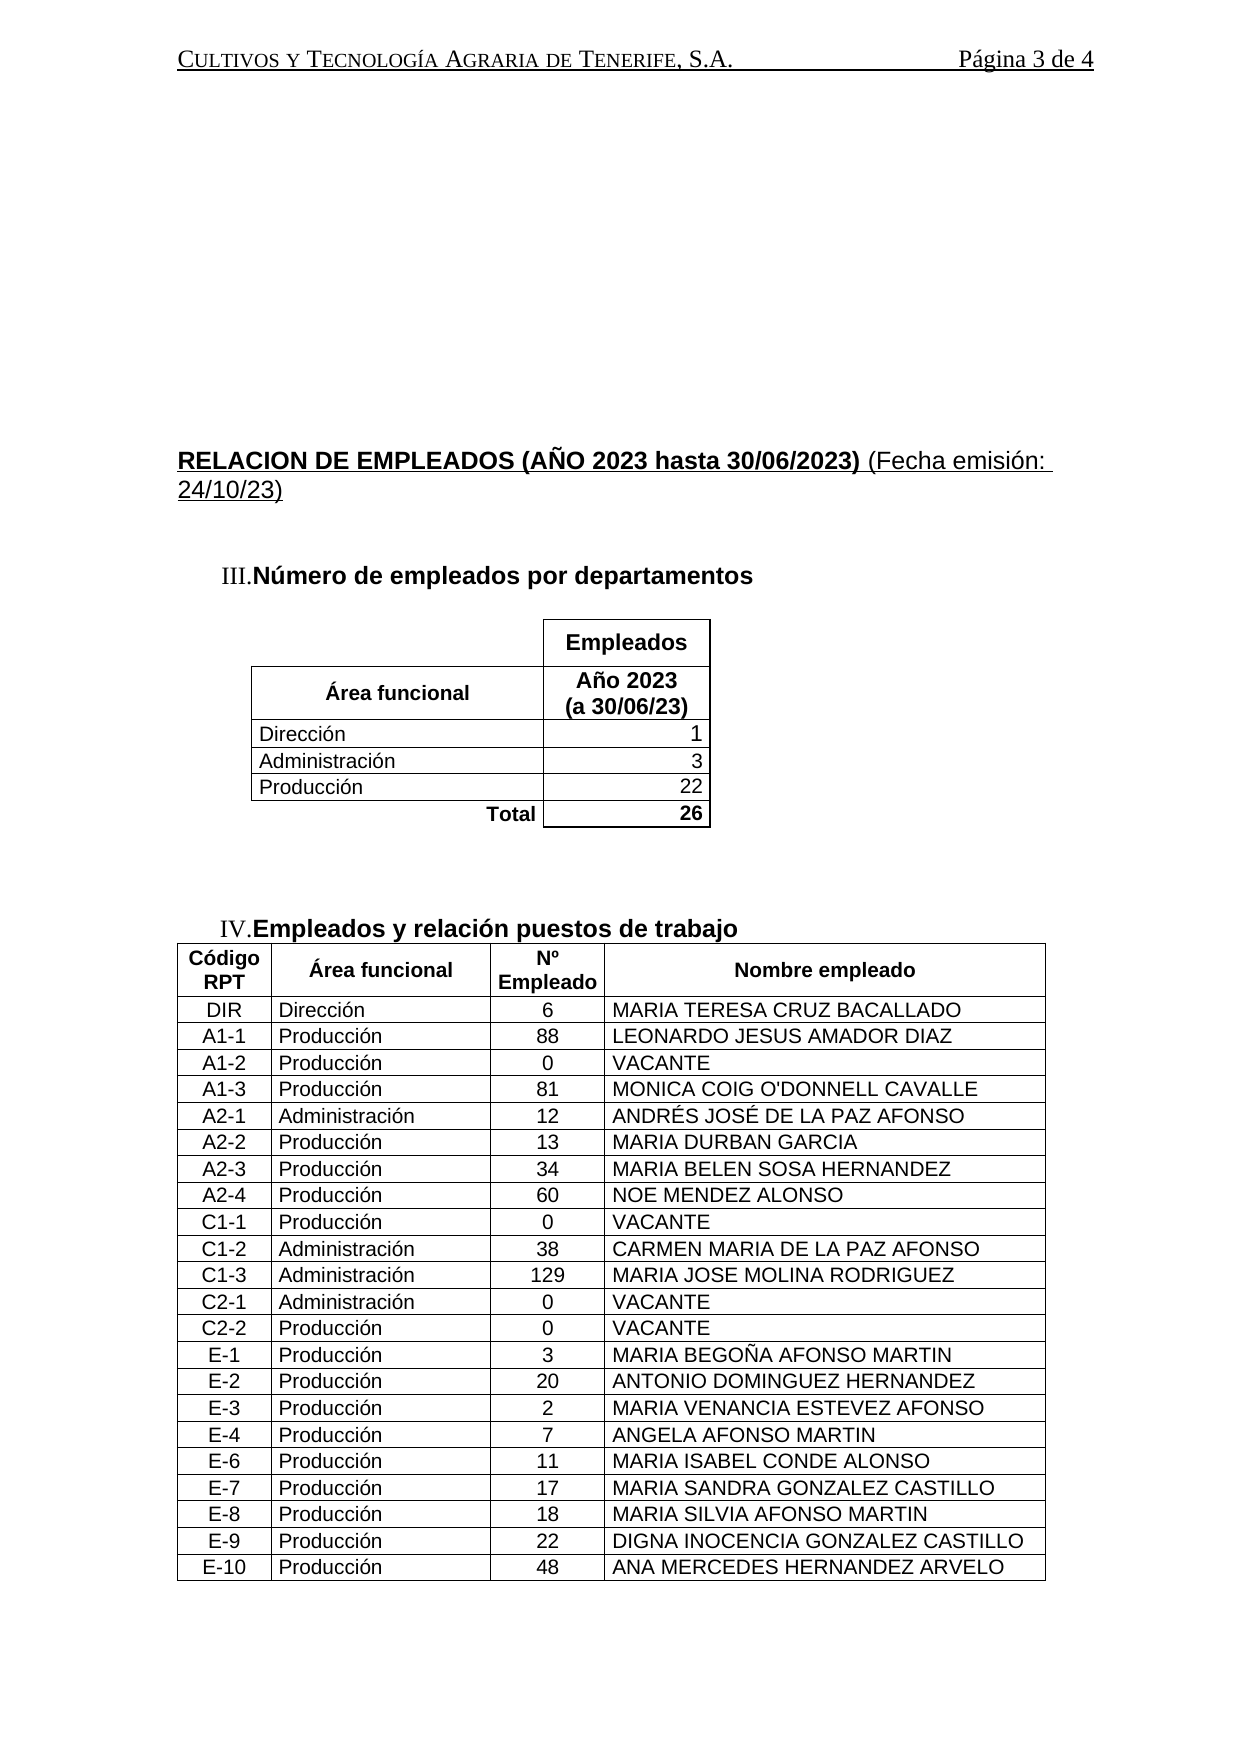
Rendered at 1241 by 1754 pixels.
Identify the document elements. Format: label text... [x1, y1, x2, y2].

table_cell C1-3 [178, 1262, 271, 1288]
table_cell ANGELA AFONSO MARTIN [605, 1422, 1045, 1447]
table_cell VACANTE [605, 1209, 1045, 1235]
table_cell MARIA VENANCIA ESTEVEZ AFONSO [605, 1395, 1045, 1421]
table_cell VACANTE [605, 1050, 1045, 1075]
table_cell C2-1 [178, 1289, 271, 1314]
table_cell MARIA BEGOÑA AFONSO MARTIN [605, 1342, 1045, 1367]
table_cell 6 [491, 997, 604, 1022]
table_cell MARIA DURBAN GARCIA [605, 1130, 1045, 1155]
table_cell C2-2 [178, 1315, 271, 1341]
table_cell Producción [272, 1315, 490, 1341]
table_cell Producción [272, 1076, 490, 1102]
table_cell E-2 [178, 1369, 271, 1394]
table_cell Producción [272, 1342, 490, 1367]
table_cell A1-3 [178, 1076, 271, 1102]
table_cell LEONARDO JESUS AMADOR DIAZ [605, 1023, 1045, 1049]
table_cell C1-2 [178, 1236, 271, 1261]
table_cell 13 [491, 1130, 604, 1155]
table_cell Producción [272, 1528, 490, 1553]
table_cell E-7 [178, 1475, 271, 1500]
table_header Nombre empleado [605, 944, 1045, 996]
table_header Área funcional [272, 944, 490, 996]
table_cell ANA MERCEDES HERNANDEZ ARVELO [605, 1555, 1045, 1580]
table_cell 17 [491, 1475, 604, 1500]
table_cell 0 [491, 1289, 604, 1314]
table_cell Total [252, 801, 543, 826]
text RELACION DE EMPLEADOS (AÑO 2023 hasta 30/06/2023) (Fecha emisión: 24/10/23) [177, 446, 1137, 503]
table_cell Administración [272, 1262, 490, 1288]
table_cell Producción [272, 1475, 490, 1500]
table_cell Administración [272, 1103, 490, 1128]
table_cell 22 [491, 1528, 604, 1553]
table_cell 11 [491, 1448, 604, 1474]
table_cell Producción [272, 1156, 490, 1182]
table_cell 38 [491, 1236, 604, 1261]
table_cell E-8 [178, 1501, 271, 1527]
table_cell A2-3 [178, 1156, 271, 1182]
table_cell MARIA ISABEL CONDE ALONSO [605, 1448, 1045, 1474]
table_cell E-9 [178, 1528, 271, 1553]
table_cell Administración [272, 1236, 490, 1261]
table_cell Dirección [252, 720, 543, 747]
table_cell Año 2023 (a 30/06/23) [544, 667, 709, 719]
table_cell 20 [491, 1369, 604, 1394]
table_cell Producción [272, 1183, 490, 1208]
list Empleados y relación puestos de trabajo [215, 914, 1137, 942]
table_cell E-1 [178, 1342, 271, 1367]
table_cell A2-1 [178, 1103, 271, 1128]
table_cell E-3 [178, 1395, 271, 1421]
table_cell 48 [491, 1555, 604, 1580]
table_cell Producción [252, 774, 543, 800]
table_cell MARIA JOSE MOLINA RODRIGUEZ [605, 1262, 1045, 1288]
table_cell DIGNA INOCENCIA GONZALEZ CASTILLO [605, 1528, 1045, 1553]
table_header Nº Empleado [491, 944, 604, 996]
table_cell 129 [491, 1262, 604, 1288]
table_cell 26 [544, 801, 709, 826]
table_cell ANDRÉS JOSÉ DE LA PAZ AFONSO [605, 1103, 1045, 1128]
table_cell NOE MENDEZ ALONSO [605, 1183, 1045, 1208]
table_cell Administración [272, 1289, 490, 1314]
table_cell Producción [272, 1209, 490, 1235]
table_cell MARIA SANDRA GONZALEZ CASTILLO [605, 1475, 1045, 1500]
table_header Código RPT [178, 944, 271, 996]
table_header Empleados [544, 620, 709, 666]
table_cell C1-1 [178, 1209, 271, 1235]
table_cell 60 [491, 1183, 604, 1208]
table_cell Dirección [272, 997, 490, 1022]
list Número de empleados por departamentos [215, 561, 1137, 590]
table_cell 34 [491, 1156, 604, 1182]
table_cell 12 [491, 1103, 604, 1128]
table_cell VACANTE [605, 1315, 1045, 1341]
table_cell A1-2 [178, 1050, 271, 1075]
table_cell Producción [272, 1448, 490, 1474]
table_cell MONICA COIG O'DONNELL CAVALLE [605, 1076, 1045, 1102]
table_cell 22 [544, 774, 709, 800]
table_cell Producción [272, 1023, 490, 1049]
table_cell 0 [491, 1315, 604, 1341]
table_cell Producción [272, 1555, 490, 1580]
table_cell MARIA SILVIA AFONSO MARTIN [605, 1501, 1045, 1527]
table_cell Producción [272, 1050, 490, 1075]
table_cell Producción [272, 1369, 490, 1394]
table_cell Producción [272, 1501, 490, 1527]
table_cell E-4 [178, 1422, 271, 1447]
table_cell E-10 [178, 1555, 271, 1580]
table_cell Producción [272, 1130, 490, 1155]
table_cell ANTONIO DOMINGUEZ HERNANDEZ [605, 1369, 1045, 1394]
table_cell 18 [491, 1501, 604, 1527]
table_cell E-6 [178, 1448, 271, 1474]
table_cell DIR [178, 997, 271, 1022]
table_cell 1 [544, 720, 709, 747]
table_cell 3 [544, 748, 709, 773]
table_cell 3 [491, 1342, 604, 1367]
table_cell 88 [491, 1023, 604, 1049]
table_cell MARIA TERESA CRUZ BACALLADO [605, 997, 1045, 1022]
table_cell 0 [491, 1209, 604, 1235]
table_cell MARIA BELEN SOSA HERNANDEZ [605, 1156, 1045, 1182]
table_cell Administración [252, 748, 543, 773]
table_header [252, 619, 543, 666]
table_cell 2 [491, 1395, 604, 1421]
table_cell VACANTE [605, 1289, 1045, 1314]
table_cell CARMEN MARIA DE LA PAZ AFONSO [605, 1236, 1045, 1261]
table_cell 81 [491, 1076, 604, 1102]
table_cell A2-4 [178, 1183, 271, 1208]
table_cell 7 [491, 1422, 604, 1447]
table_cell Producción [272, 1422, 490, 1447]
table_cell Producción [272, 1395, 490, 1421]
table_cell A1-1 [178, 1023, 271, 1049]
table_cell 0 [491, 1050, 604, 1075]
table_cell A2-2 [178, 1130, 271, 1155]
table_cell Área funcional [252, 667, 543, 719]
